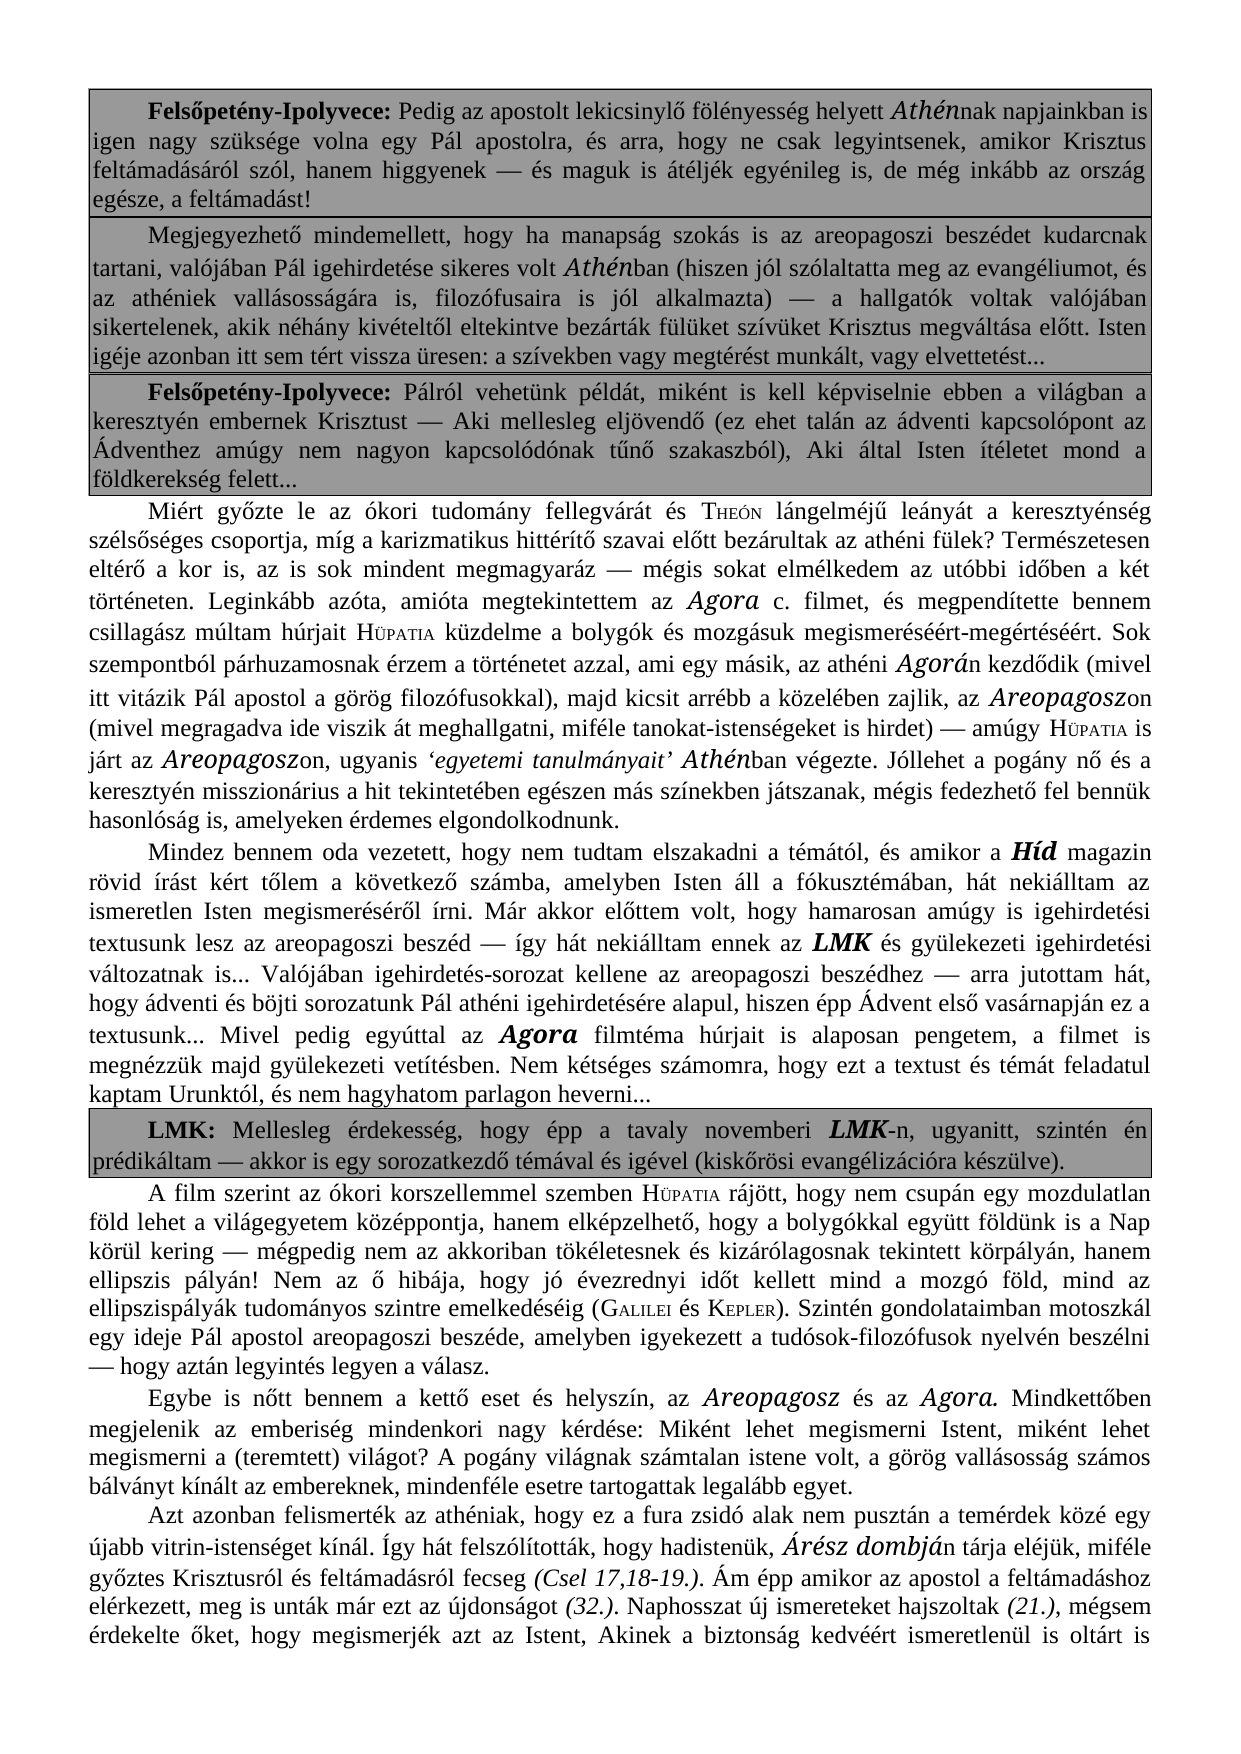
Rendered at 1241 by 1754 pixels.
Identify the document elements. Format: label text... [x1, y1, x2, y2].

text Miért győzte le az ókori tudomány fellegvárát és Theón lángelméjű leányát a keresztyénség szélsőséges csoportja, míg a karizmatikus hittérítő szavai előtt bezárultak az athéni fülek? Természetesen eltérő a kor is, az is sok mindent megmagyaráz ― mégis sokat elmélkedem az utóbbi időben a két történeten. Leginkább azóta, amióta megtekintettem az Agora c. filmet, és megpendítette bennem csillagász múltam húrjait Hüpatia küzdelme a bolygók és mozgásuk megismeréséért-megértéséért. Sok szempontból párhuzamosnak érzem a történetet azzal, ami egy másik, az athéni Agorán kezdődik (mivel itt vitázik Pál apostol a görög filozófusokkal), majd kicsit arrébb a közelében zajlik, az Areopagoszon (mivel megragadva ide viszik át meghallgatni, miféle tanokat-istenségeket is hirdet) ― amúgy Hüpatia is járt az Areopagoszon, ugyanis ‘egyetemi tanulmányait’ Athénban végezte. Jóllehet a pogány nő és a keresztyén misszionárius a hit tekintetében egészen más színekben játszanak, mégis fedezhető fel bennük hasonlóság is, amelyeken érdemes elgondolkodnunk. [88, 496, 1152, 833]
text Felsőpetény-Ipolyvece: Pedig az apostolt lekicsinylő fölényesség helyett Athénnak napjainkban is igen nagy szüksége volna egy Pál apostolra, és arra, hogy ne csak legyintsenek, amikor Krisztus feltámadásáról szól, hanem higgyenek ― és maguk is átéljék egyénileg is, de még inkább az ország egésze, a feltámadást! [90, 90, 1151, 216]
text Azt azonban felismerték az athéniak, hogy ez a fura zsidó alak nem pusztán a temérdek közé egy újabb vitrin-istenséget kínál. Így hát felszólították, hogy hadistenük, Árész dombján tárja eléjük, miféle győztes Krisztusról és feltámadásról fecseg (Csel 17,18-19.). Ám épp amikor az apostol a feltámadáshoz elérkezett, meg is unták már ezt az újdonságot (32.). Naphosszat új ismereteket hajszoltak (21.), mégsem érdekelte őket, hogy megismerjék azt az Istent, Akinek a biztonság kedvéért ismeretlenül is oltárt is [88, 1500, 1152, 1649]
text A film szerint az ókori korszellemmel szemben Hüpatia rájött, hogy nem csupán egy mozdulatlan föld lehet a világegyetem középpontja, hanem elképzelhető, hogy a bolygókkal együtt földünk is a Nap körül kering ― mégpedig nem az akkoriban tökéletesnek és kizárólagosnak tekintett körpályán, hanem ellipszis pályán! Nem az ő hibája, hogy jó évezrednyi időt kellett mind a mozgó föld, mind az ellipszispályák tudományos szintre emelkedéséig (Galilei és Kepler). Szintén gondolataimban motoszkál egy ideje Pál apostol areopagoszi beszéde, amelyben igyekezett a tudósok-filozófusok nyelvén beszélni ― hogy aztán legyintés legyen a válasz. [88, 1178, 1152, 1380]
text Megjegyezhető mindemellett, hogy ha manapság szokás is az areopagoszi beszédet kudarcnak tartani, valójában Pál igehirdetése sikeres volt Athénban (hiszen jól szólaltatta meg az evangéliumot, és az athéniek vallásosságára is, filozófusaira is jól alkalmazta) ― a hallgatók voltak valójában sikertelenek, akik néhány kivételtől eltekintve bezárták fülüket szívüket Krisztus megváltása előtt. Isten igéje azonban itt sem tért vissza üresen: a szívekben vagy megtérést munkált, vagy elvettetést... [90, 218, 1151, 372]
text LMK: Mellesleg érdekesség, hogy épp a tavaly novemberi LMK‑n, ugyanitt, szintén én prédikáltam ― akkor is egy sorozatkezdő témával és igével (kiskőrösi evangélizációra készülve). [90, 1109, 1151, 1177]
text Mindez bennem oda vezetett, hogy nem tudtam elszakadni a témától, és amikor a Híd magazin rövid írást kért tőlem a következő számba, amelyben Isten áll a fókusztémában, hát nekiálltam az ismeretlen Isten megismeréséről írni. Már akkor előttem volt, hogy hamarosan amúgy is igehirdetési textusunk lesz az areopagoszi beszéd ― így hát nekiálltam ennek az LMK és gyülekezeti igehirdetési változatnak is... Valójában igehirdetés-sorozat kellene az areopagoszi beszédhez ― arra jutottam hát, hogy ádventi és böjti sorozatunk Pál athéni igehirdetésére alapul, hiszen épp Ádvent első vasárnapján ez a textusunk... Mivel pedig egyúttal az Agora filmtéma húrjait is alaposan pengetem, a filmet is megnézzük majd gyülekezeti vetítésben. Nem kétséges számomra, hogy ezt a textust és témát feladatul kaptam Urunktól, és nem hagyhatom parlagon heverni... [88, 833, 1152, 1108]
text Felsőpetény-Ipolyvece: Pálról vehetünk példát, miként is kell képviselnie ebben a világban a keresztyén embernek Krisztust ― Aki mellesleg eljövendő (ez ehet talán az ádventi kapcsolópont az Ádventhez amúgy nem nagyon kapcsolódónak tűnő szakaszból), Aki által Isten ítéletet mond a földkerekség felett... [90, 375, 1151, 495]
text Egybe is nőtt bennem a kettő eset és helyszín, az Areopagosz és az Agora. Mindkettőben megjelenik az emberiség mindenkori nagy kérdése: Miként lehet megismerni Istent, miként lehet megismerni a (teremtett) világot? A pogány világnak számtalan istene volt, a görög vallásosság számos bálványt kínált az embereknek, mindenféle esetre tartogattak legalább egyet. [88, 1380, 1152, 1500]
